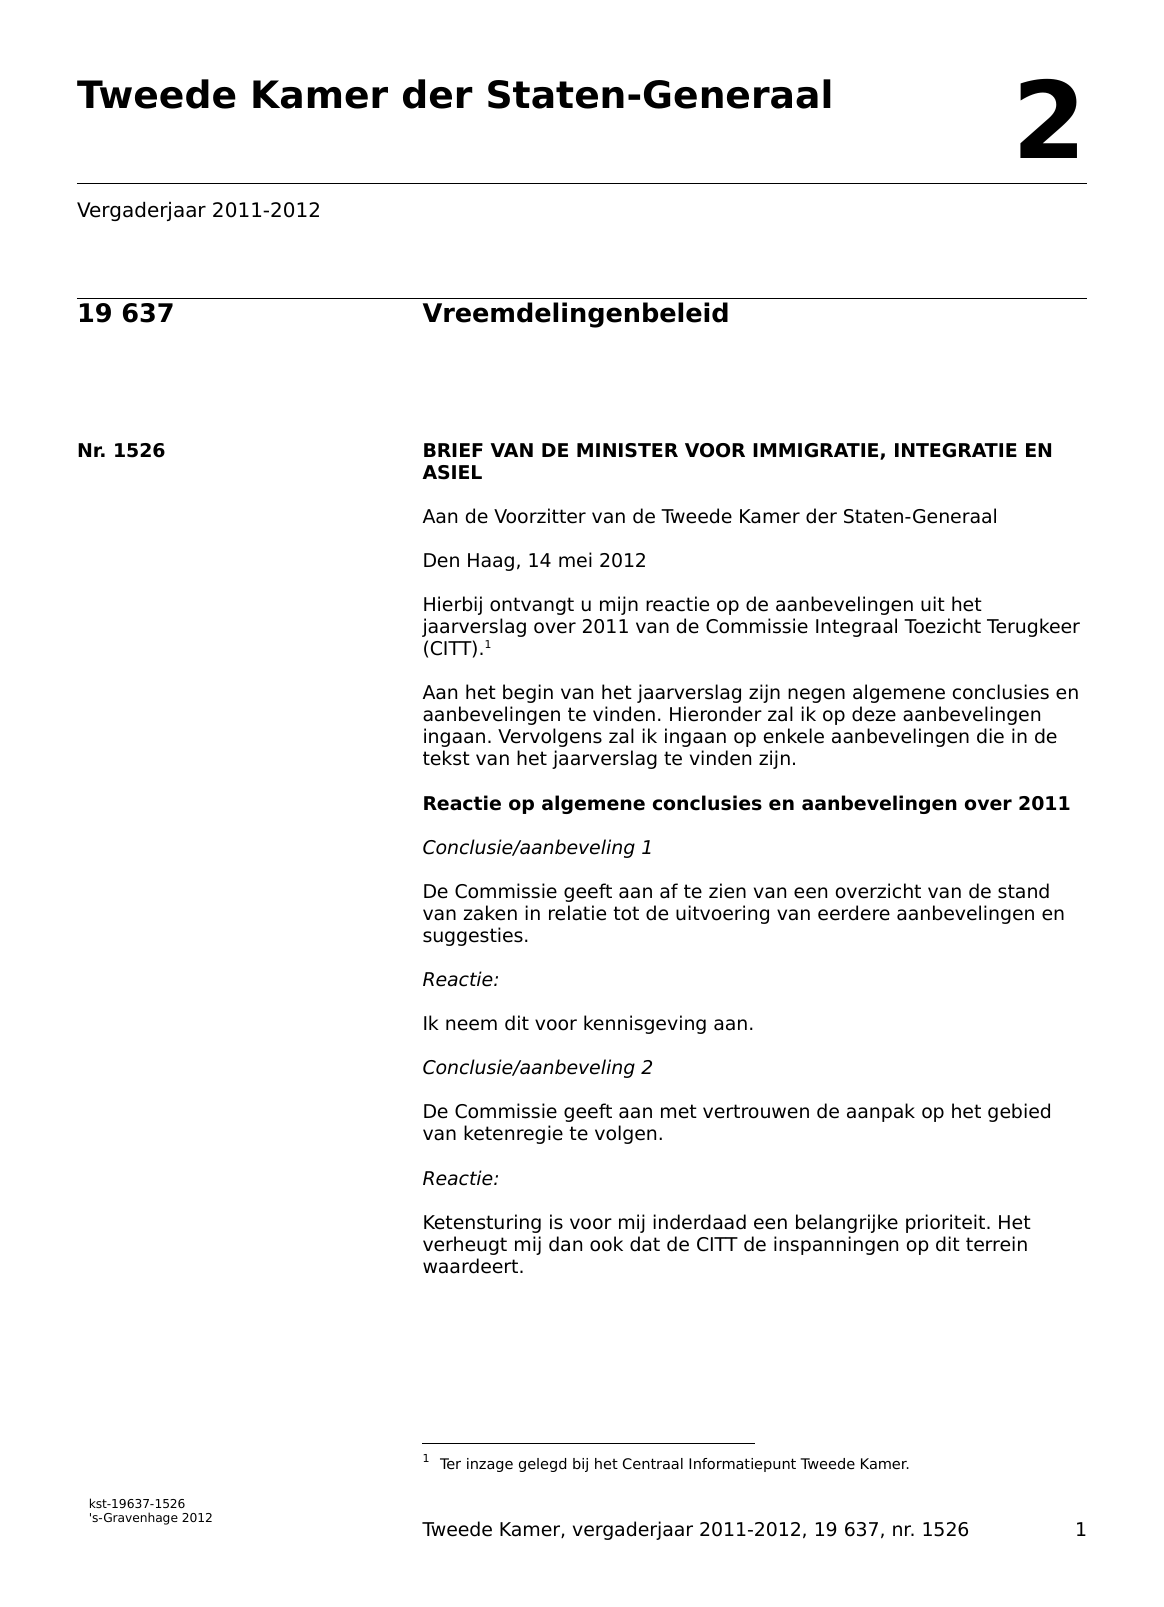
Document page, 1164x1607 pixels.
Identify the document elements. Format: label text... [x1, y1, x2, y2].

table_header 2 [886, 59, 1087, 183]
text Den Haag, 14 mei 2012 [422, 550, 1087, 572]
subtitle Reactie: [422, 1167, 1087, 1189]
text De Commissie geeft aan met vertrouwen de aanpak op het gebied van ketenregie te volgen. [422, 1101, 1087, 1145]
subtitle 19 637 Vreemdelingenbeleid [77, 299, 1087, 329]
subtitle Reactie: [422, 969, 1087, 991]
subtitle Conclusie/aanbeveling 1 [422, 837, 1087, 858]
subtitle Reactie op algemene conclusies en aanbevelingen over 2011 [422, 792, 1087, 814]
text Aan het begin van het jaarverslag zijn negen algemene conclusies en aanbevelingen te vinden. Hieronder zal ik op deze aanbevelingen ingaan. Vervolgens zal ik ingaan op enkele aanbevelingen die in de tekst van het jaarverslag te vinden zijn. [422, 682, 1087, 770]
table_header Tweede Kamer der Staten-Generaal [77, 59, 886, 183]
text kst-19637-1526 [88, 1497, 323, 1511]
text Ter inzage gelegd bij het Centraal Informatiepunt Tweede Kamer. [422, 1452, 1087, 1474]
text 's-Gravenhage 2012 [88, 1511, 323, 1525]
text Aan de Voorzitter van de Tweede Kamer der Staten-Generaal [422, 506, 1087, 528]
text Ketensturing is voor mij inderdaad een belangrijke prioriteit. Het verheugt mij dan ook dat de CITT de inspanningen op dit terrein waardeert. [422, 1212, 1087, 1278]
text De Commissie geeft aan af te zien van een overzicht van de stand van zaken in relatie tot de uitvoering van eerdere aanbevelingen en suggesties. [422, 881, 1087, 947]
table_cell Vergaderjaar 2011-2012 [77, 184, 1087, 298]
subtitle Conclusie/aanbeveling 2 [422, 1057, 1087, 1079]
text Ik neem dit voor kennisgeving aan. [422, 1013, 1087, 1035]
subtitle Nr. 1526 BRIEF VAN DE MINISTER VOOR IMMIGRATIE, INTEGRATIE EN ASIEL [77, 440, 1087, 484]
text Hierbij ontvangt u mijn reactie op de aanbevelingen uit het jaarverslag over 2011 van de Commissie Integraal Toezicht Terugkeer (CITT). [422, 594, 1087, 660]
